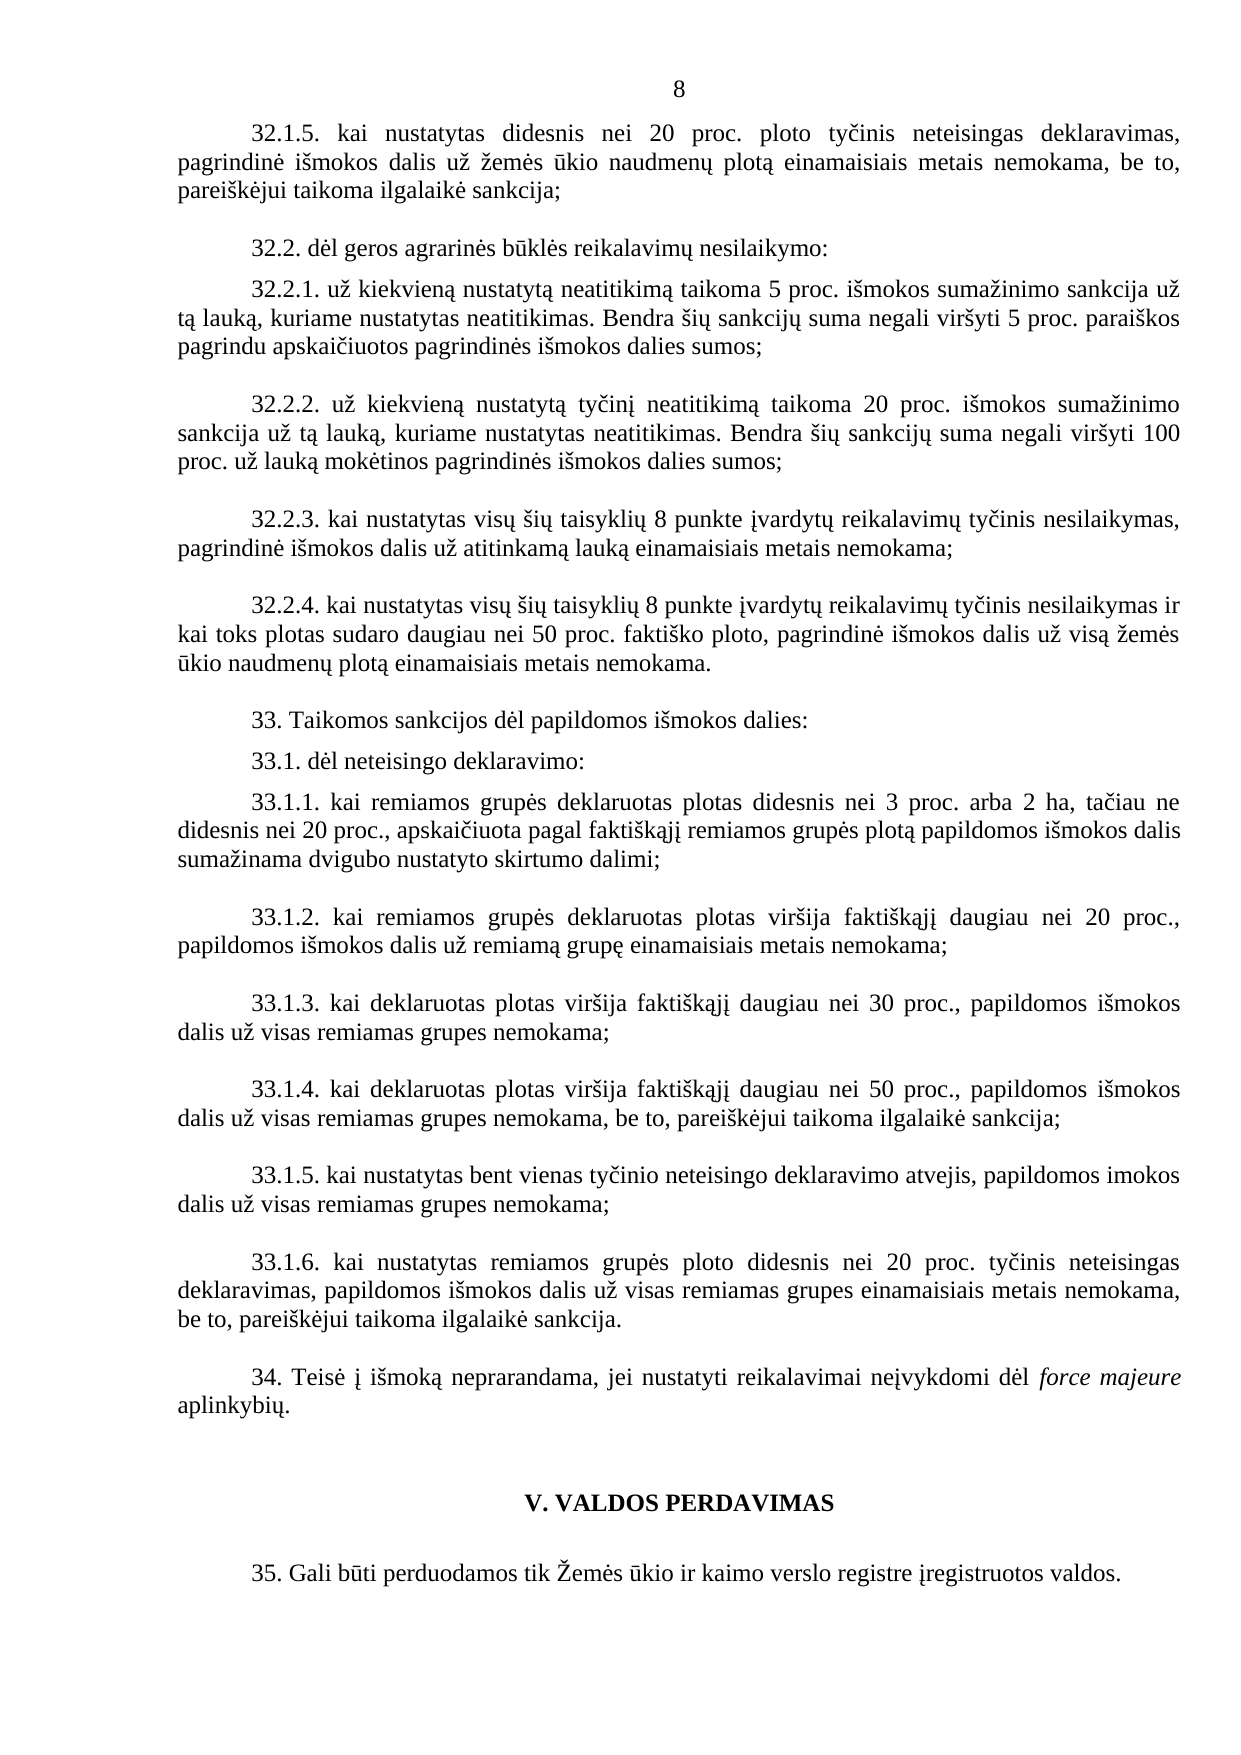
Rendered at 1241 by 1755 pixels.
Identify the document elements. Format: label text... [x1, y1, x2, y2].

text 33.1.3. kai deklaruotas plotas viršija faktiškąjį daugiau nei 30 proc., papildomos išmokos dalis už visas remiamas grupes nemokama; [177, 988, 1181, 1045]
text 33.1.5. kai nustatytas bent vienas tyčinio neteisingo deklaravimo atvejis, papildomos imokos dalis už visas remiamas grupes nemokama; [177, 1160, 1181, 1218]
text 32.1.5. kai nustatytas didesnis nei 20 proc. ploto tyčinis neteisingas deklaravimas, pagrindinė išmokos dalis už žemės ūkio naudmenų plotą einamaisiais metais nemokama, be to, pareiškėjui taikoma ilgalaikė sankcija; [177, 118, 1181, 204]
text 33.1.6. kai nustatytas remiamos grupės ploto didesnis nei 20 proc. tyčinis neteisingas deklaravimas, papildomos išmokos dalis už visas remiamas grupes einamaisiais metais nemokama, be to, pareiškėjui taikoma ilgalaikė sankcija. [177, 1247, 1181, 1333]
text 33.1.1. kai remiamos grupės deklaruotas plotas didesnis nei 3 proc. arba 2 ha, tačiau ne didesnis nei 20 proc., apskaičiuota pagal faktiškąjį remiamos grupės plotą papildomos išmokos dalis sumažinama dvigubo nustatyto skirtumo dalimi; [177, 787, 1181, 873]
text V. VALDOS PERDAVIMAS [177, 1488, 1181, 1517]
text 33.1.4. kai deklaruotas plotas viršija faktiškąjį daugiau nei 50 proc., papildomos išmokos dalis už visas remiamas grupes nemokama, be to, pareiškėjui taikoma ilgalaikė sankcija; [177, 1074, 1181, 1132]
text 33.1.2. kai remiamos grupės deklaruotas plotas viršija faktiškąjį daugiau nei 20 proc., papildomos išmokos dalis už remiamą grupę einamaisiais metais nemokama; [177, 902, 1181, 959]
text 32.2.2. už kiekvieną nustatytą tyčinį neatitikimą taikoma 20 proc. išmokos sumažinimo sankcija už tą lauką, kuriame nustatytas neatitikimas. Bendra šių sankcijų suma negali viršyti 100 proc. už lauką mokėtinos pagrindinės išmokos dalies sumos; [177, 389, 1181, 475]
text 32.2.4. kai nustatytas visų šių taisyklių 8 punkte įvardytų reikalavimų tyčinis nesilaikymas ir kai toks plotas sudaro daugiau nei 50 proc. faktiško ploto, pagrindinė išmokos dalis už visą žemės ūkio naudmenų plotą einamaisiais metais nemokama. [177, 590, 1181, 676]
text 33.1. dėl neteisingo deklaravimo: [177, 746, 1181, 774]
text 33. Taikomos sankcijos dėl papildomos išmokos dalies: [177, 705, 1181, 734]
text 32.2.3. kai nustatytas visų šių taisyklių 8 punkte įvardytų reikalavimų tyčinis nesilaikymas, pagrindinė išmokos dalis už atitinkamą lauką einamaisiais metais nemokama; [177, 504, 1181, 561]
text 35. Gali būti perduodamos tik Žemės ūkio ir kaimo verslo registre įregistruotos valdos. [177, 1558, 1181, 1587]
text 32.2.1. už kiekvieną nustatytą neatitikimą taikoma 5 proc. išmokos sumažinimo sankcija už tą lauką, kuriame nustatytas neatitikimas. Bendra šių sankcijų suma negali viršyti 5 proc. paraiškos pagrindu apskaičiuotos pagrindinės išmokos dalies sumos; [177, 274, 1181, 360]
text 34. Teisė į išmoką neprarandama, jei nustatyti reikalavimai neįvykdomi dėl force majeure aplinkybių. [177, 1362, 1181, 1419]
text 32.2. dėl geros agrarinės būklės reikalavimų nesilaikymo: [177, 233, 1181, 262]
